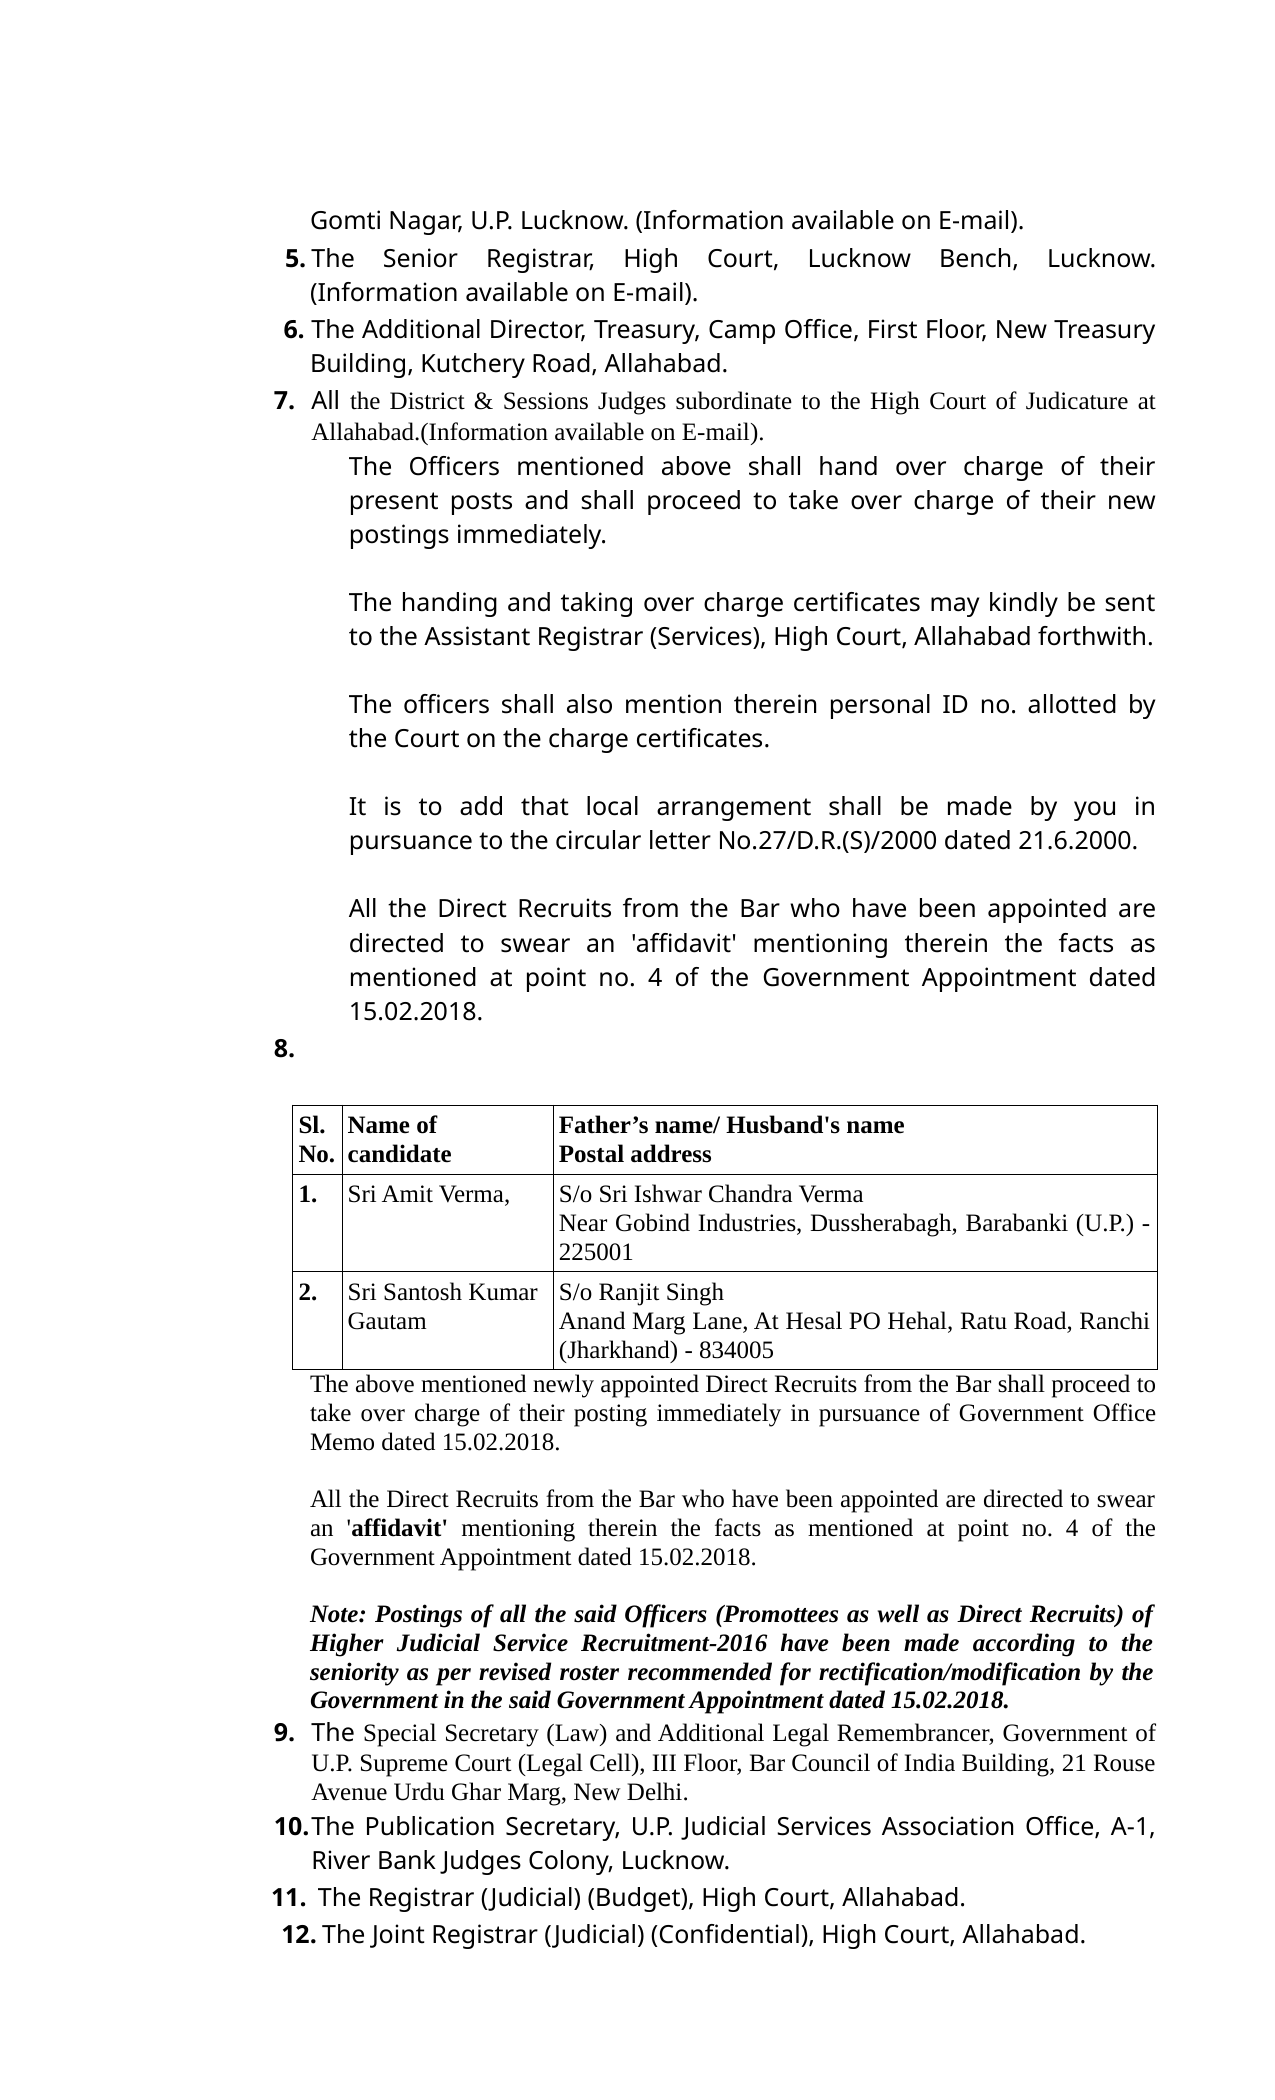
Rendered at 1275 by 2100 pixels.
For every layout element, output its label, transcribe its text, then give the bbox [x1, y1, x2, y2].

list The Publication Secretary, U.P. Judicial Services Association Office, A-1, River Bank Judges Colony, Lucknow. [274, 1809, 1157, 1877]
table_header Name of candidate [343, 1106, 553, 1174]
list The Joint Registrar (Judicial) (Confidential), High Court, Allahabad. [281, 1917, 1157, 1951]
list The Officers mentioned above shall hand over charge of their present posts and shall proceed to take over charge of their new postings immediately. [311, 448, 1157, 551]
table_cell [293, 1175, 342, 1271]
list All the District & Sessions Judges subordinate to the High Court of Judicature at Allahabad.(Information available on E-mail). [274, 382, 1157, 445]
list The Senior Registrar, High Court, Lucknow Bench, Lucknow. (Information available on E-mail). [285, 240, 1157, 308]
table_cell Sri Santosh Kumar Gautam [343, 1272, 553, 1369]
list Gomti Nagar, U.P. Lucknow. (Information available on E-mail). [282, 203, 1157, 237]
list The Special Secretary (Law) and Additional Legal Remembrancer, Government of U.P. Supreme Court (Legal Cell), III Floor, Bar Council of India Building, 21 Rouse Avenue Urdu Ghar Marg, New Delhi. [274, 1714, 1157, 1806]
list It is to add that local arrangement shall be made by you in pursuance to the circular letter No.27/D.R.(S)/2000 dated 21.6.2000. [311, 789, 1157, 857]
list All the Direct Recruits from the Bar who have been appointed are directed to swear an 'affidavit' mentioning therein the facts as mentioned at point no. 4 of the Government Appointment dated 15.02.2018. [311, 891, 1157, 1027]
list The Additional Director, Treasury, Camp Office, First Floor, New Treasury Building, Kutchery Road, Allahabad. [283, 311, 1157, 379]
table_cell Sri Amit Verma, [343, 1175, 553, 1271]
text Note: Postings of all the said Officers (Promottees as well as Direct Recruits) of Higher Judicial Service Recruitment-2016 have been made according to the seniority as per revised roster recommended for rectification/modification by the Government in the said Government Appointment dated 15.02.2018. [310, 1599, 1157, 1714]
text The above mentioned newly appointed Direct Recruits from the Bar shall proceed to take over charge of their posting immediately in pursuance of Government Office Memo dated 15.02.2018. [310, 1370, 1157, 1456]
text All the Direct Recruits from the Bar who have been appointed are directed to swear an 'affidavit' mentioning therein the facts as mentioned at point no. 4 of the Government Appointment dated 15.02.2018. [310, 1484, 1157, 1571]
table_header Sl. No. [293, 1106, 342, 1174]
table_header Father’s name/ Husband's name Postal address [554, 1106, 1157, 1174]
list The officers shall also mention therein personal ID no. allotted by the Court on the charge certificates. [311, 687, 1157, 755]
list The handing and taking over charge certificates may kindly be sent to the Assistant Registrar (Services), High Court, Allahabad forthwith. [311, 584, 1157, 653]
table_cell S/o Sri Ishwar Chandra Verma Near Gobind Industries, Dussherabagh, Barabanki (U.P.) - 225001 [554, 1175, 1157, 1271]
table_cell S/o Ranjit Singh Anand Marg Lane, At Hesal PO Hehal, Ratu Road, Ranchi (Jharkhand) - 834005 [554, 1272, 1157, 1369]
list The Registrar (Judicial) (Budget), High Court, Allahabad. [271, 1880, 1157, 1914]
table_cell [293, 1272, 342, 1369]
